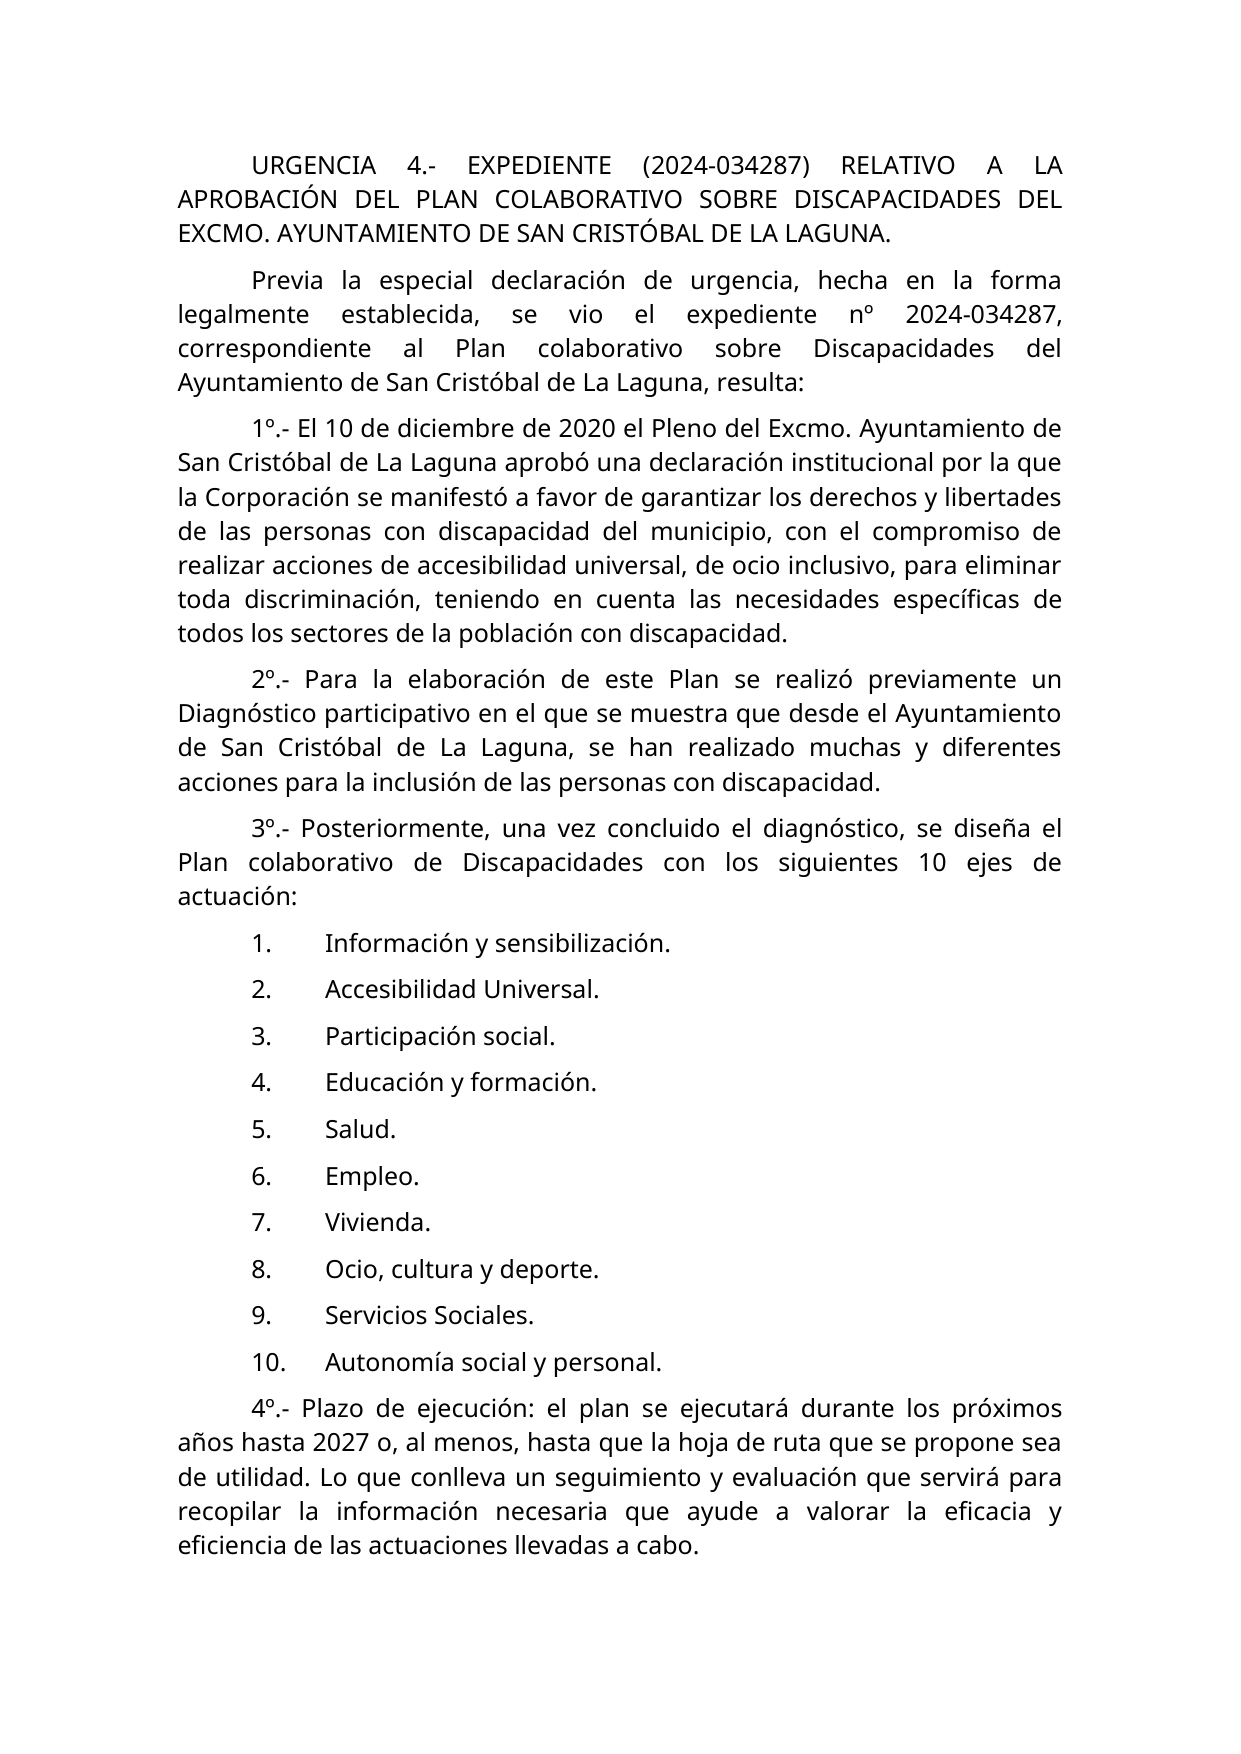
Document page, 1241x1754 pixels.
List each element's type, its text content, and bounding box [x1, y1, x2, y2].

text 2º.- Para la elaboración de este Plan se realizó previamente un Diagnóstico participativo en el que se muestra que desde el Ayuntamiento de San Cristóbal de La Laguna, se han realizado muchas y diferentes acciones para la inclusión de las personas con discapacidad. [177, 662, 1063, 798]
list Servicios Sociales. [177, 1298, 1063, 1332]
text Previa la especial declaración de urgencia, hecha en la forma legalmente establecida, se vio el expediente nº 2024-034287, correspondiente al Plan colaborativo sobre Discapacidades del Ayuntamiento de San Cristóbal de La Laguna, resulta: [177, 262, 1063, 398]
text 4º.- Plazo de ejecución: el plan se ejecutará durante los próximos años hasta 2027 o, al menos, hasta que la hoja de ruta que se propone sea de utilidad. Lo que conlleva un seguimiento y evaluación que servirá para recopilar la información necesaria que ayude a valorar la eficacia y eficiencia de las actuaciones llevadas a cabo. [177, 1391, 1063, 1561]
list Información y sensibilización. [177, 925, 1063, 959]
list Accesibilidad Universal. [177, 972, 1063, 1006]
text 1º.- El 10 de diciembre de 2020 el Pleno del Excmo. Ayuntamiento de San Cristóbal de La Laguna aprobó una declaración institucional por la que la Corporación se manifestó a favor de garantizar los derechos y libertades de las personas con discapacidad del municipio, con el compromiso de realizar acciones de accesibilidad universal, de ocio inclusivo, para eliminar toda discriminación, teniendo en cuenta las necesidades específicas de todos los sectores de la población con discapacidad. [177, 411, 1063, 649]
list Educación y formación. [177, 1065, 1063, 1099]
list Empleo. [177, 1158, 1063, 1192]
list Participación social. [177, 1018, 1063, 1053]
list Autonomía social y personal. [177, 1344, 1063, 1378]
text URGENCIA 4.- EXPEDIENTE (2024-034287) RELATIVO A LA APROBACIÓN DEL PLAN COLABORATIVO SOBRE DISCAPACIDADES DEL EXCMO. AYUNTAMIENTO DE SAN CRISTÓBAL DE LA LAGUNA. [177, 148, 1063, 250]
list Salud. [177, 1112, 1063, 1146]
list Ocio, cultura y deporte. [177, 1251, 1063, 1285]
list Vivienda. [177, 1205, 1063, 1239]
text 3º.- Posteriormente, una vez concluido el diagnóstico, se diseña el Plan colaborativo de Discapacidades con los siguientes 10 ejes de actuación: [177, 811, 1063, 913]
